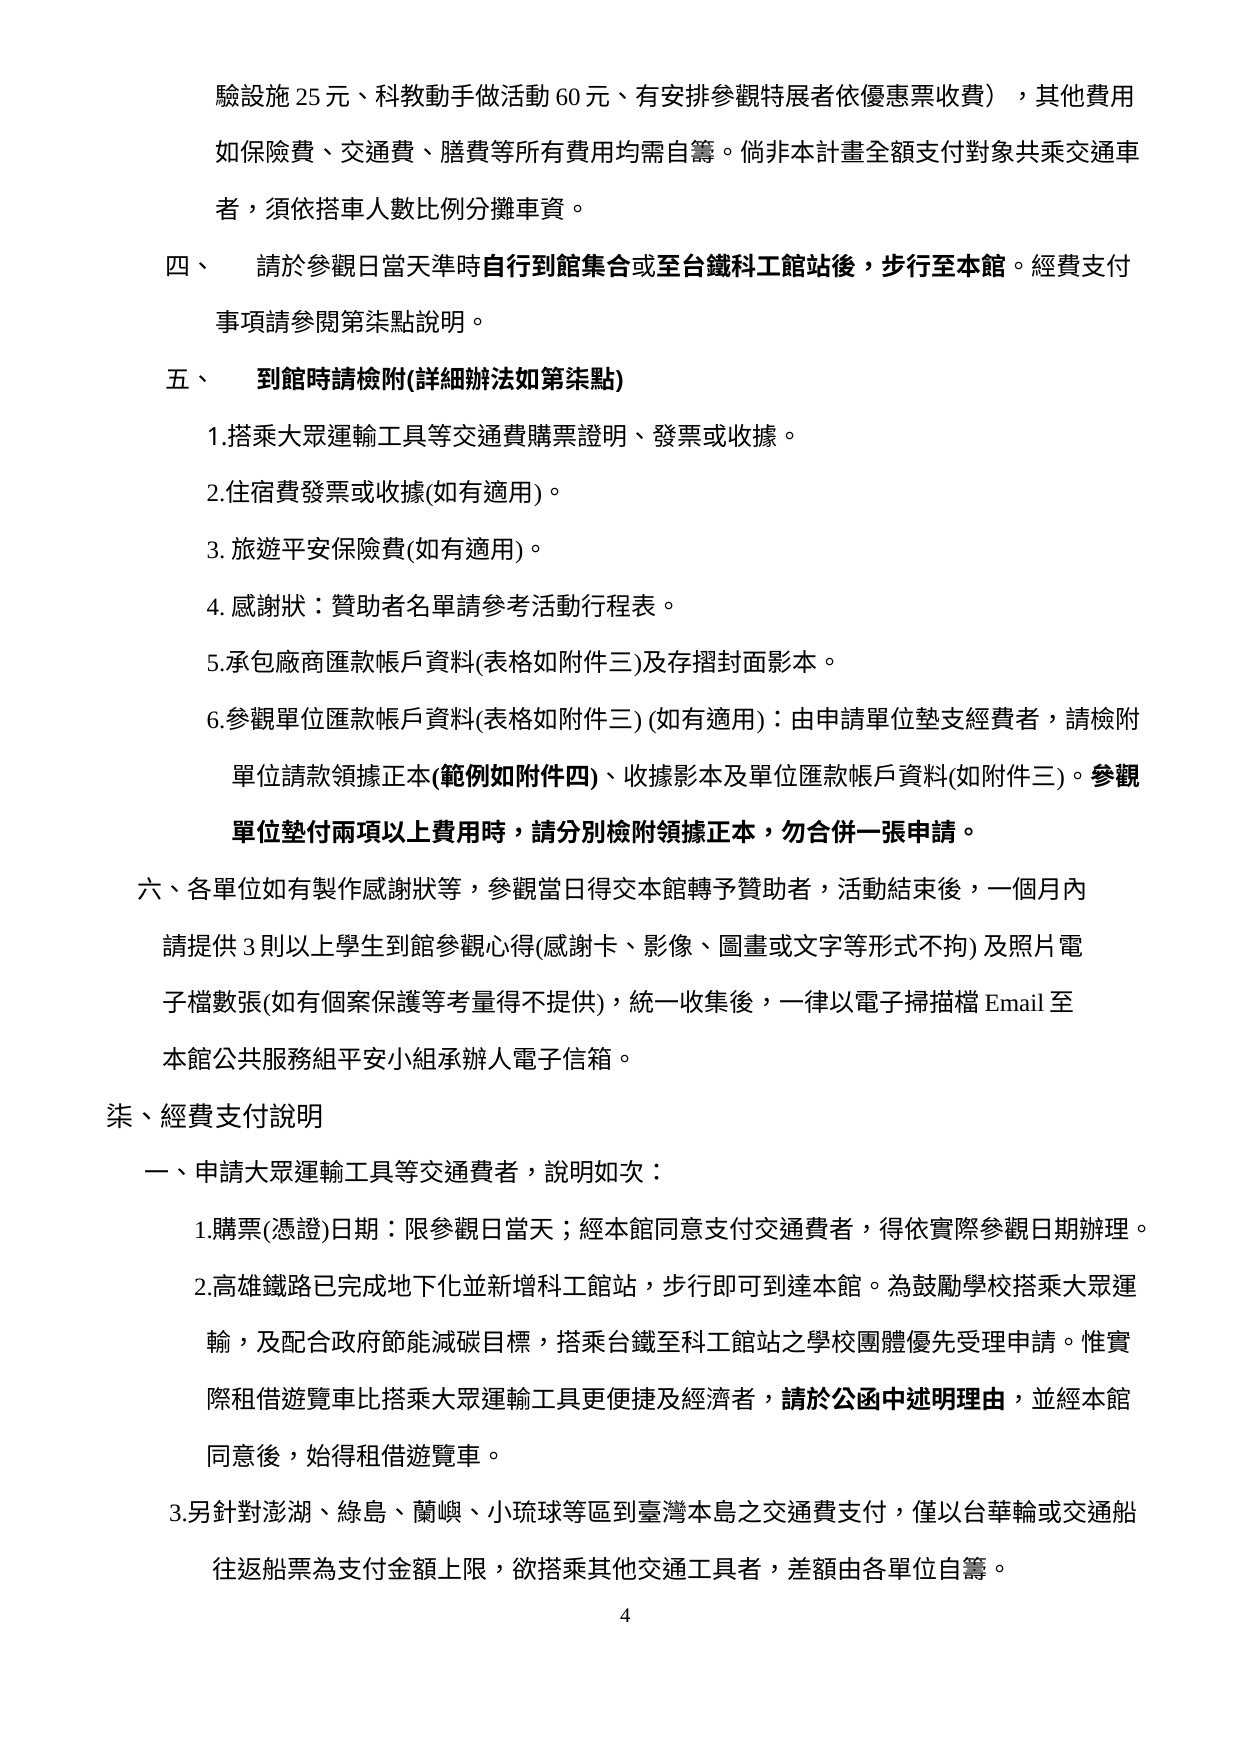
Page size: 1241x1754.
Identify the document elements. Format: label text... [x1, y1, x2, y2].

list 到館時請檢附(詳細辦法如第柒點) [165, 349, 1144, 406]
text 一、申請大眾運輸工具等交通費者，說明如次： [144, 1142, 1144, 1199]
text 1.搭乘大眾運輸工具等交通費購票證明、發票或收據。 [206, 406, 1144, 462]
list 請於參觀日當天準時自行到館集合或至台鐵科工館站後，步行至本館。經費支付事項請參閱第柒點說明。 [165, 236, 1144, 349]
text 子檔數張(如有個案保護等考量得不提供)，統一收集後，一律以電子掃描檔Email至 [106, 972, 1144, 1029]
text 柒、經費支付說明 [106, 1086, 1144, 1142]
text 3. 旅遊平安保險費(如有適用)。 [206, 519, 1144, 576]
text 2.高雄鐵路已完成地下化並新增科工館站，步行即可到達本館。為鼓勵學校搭乘大眾運輸，及配合政府節能減碳目標，搭乘台鐵至科工館站之學校團體優先受理申請。惟實際租借遊覽車比搭乘大眾運輸工具更便捷及經濟者，請於公函中述明理由，並經本館同意後，始得租借遊覽車。 [194, 1256, 1144, 1482]
text 本館公共服務組平安小組承辦人電子信箱。 [106, 1029, 1144, 1086]
text 驗設施25元、科教動手做活動60元、有安排參觀特展者依優惠票收費），其他費用如保險費、交通費、膳費等所有費用均需自籌。倘非本計畫全額支付對象共乘交通車者，須依搭車人數比例分攤車資。 [215, 66, 1144, 236]
text 六、各單位如有製作感謝狀等，參觀當日得交本館轉予贊助者，活動結束後，一個月內 [106, 859, 1144, 916]
text 2.住宿費發票或收據(如有適用)。 [206, 462, 1144, 519]
text 1.購票(憑證)日期：限參觀日當天；經本館同意支付交通費者，得依實際參觀日期辦理。 [106, 1199, 1144, 1256]
text 3.另針對澎湖、綠島、蘭嶼、小琉球等區到臺灣本島之交通費支付，僅以台華輪或交通船往返船票為支付金額上限，欲搭乘其他交通工具者，差額由各單位自籌。 [144, 1482, 1144, 1596]
text 請提供3則以上學生到館參觀心得(感謝卡、影像、圖畫或文字等形式不拘) 及照片電 [106, 916, 1144, 972]
text 4. 感謝狀：贊助者名單請參考活動行程表。 [206, 576, 1144, 632]
text 6.參觀單位匯款帳戶資料(表格如附件三) (如有適用)：由申請單位墊支經費者，請檢附單位請款領據正本(範例如附件四)、收據影本及單位匯款帳戶資料(如附件三)。參觀單位墊付兩項以上費用時，請分別檢附領據正本，勿合併一張申請。 [206, 689, 1144, 859]
text 5.承包廠商匯款帳戶資料(表格如附件三)及存摺封面影本。 [206, 632, 1144, 689]
